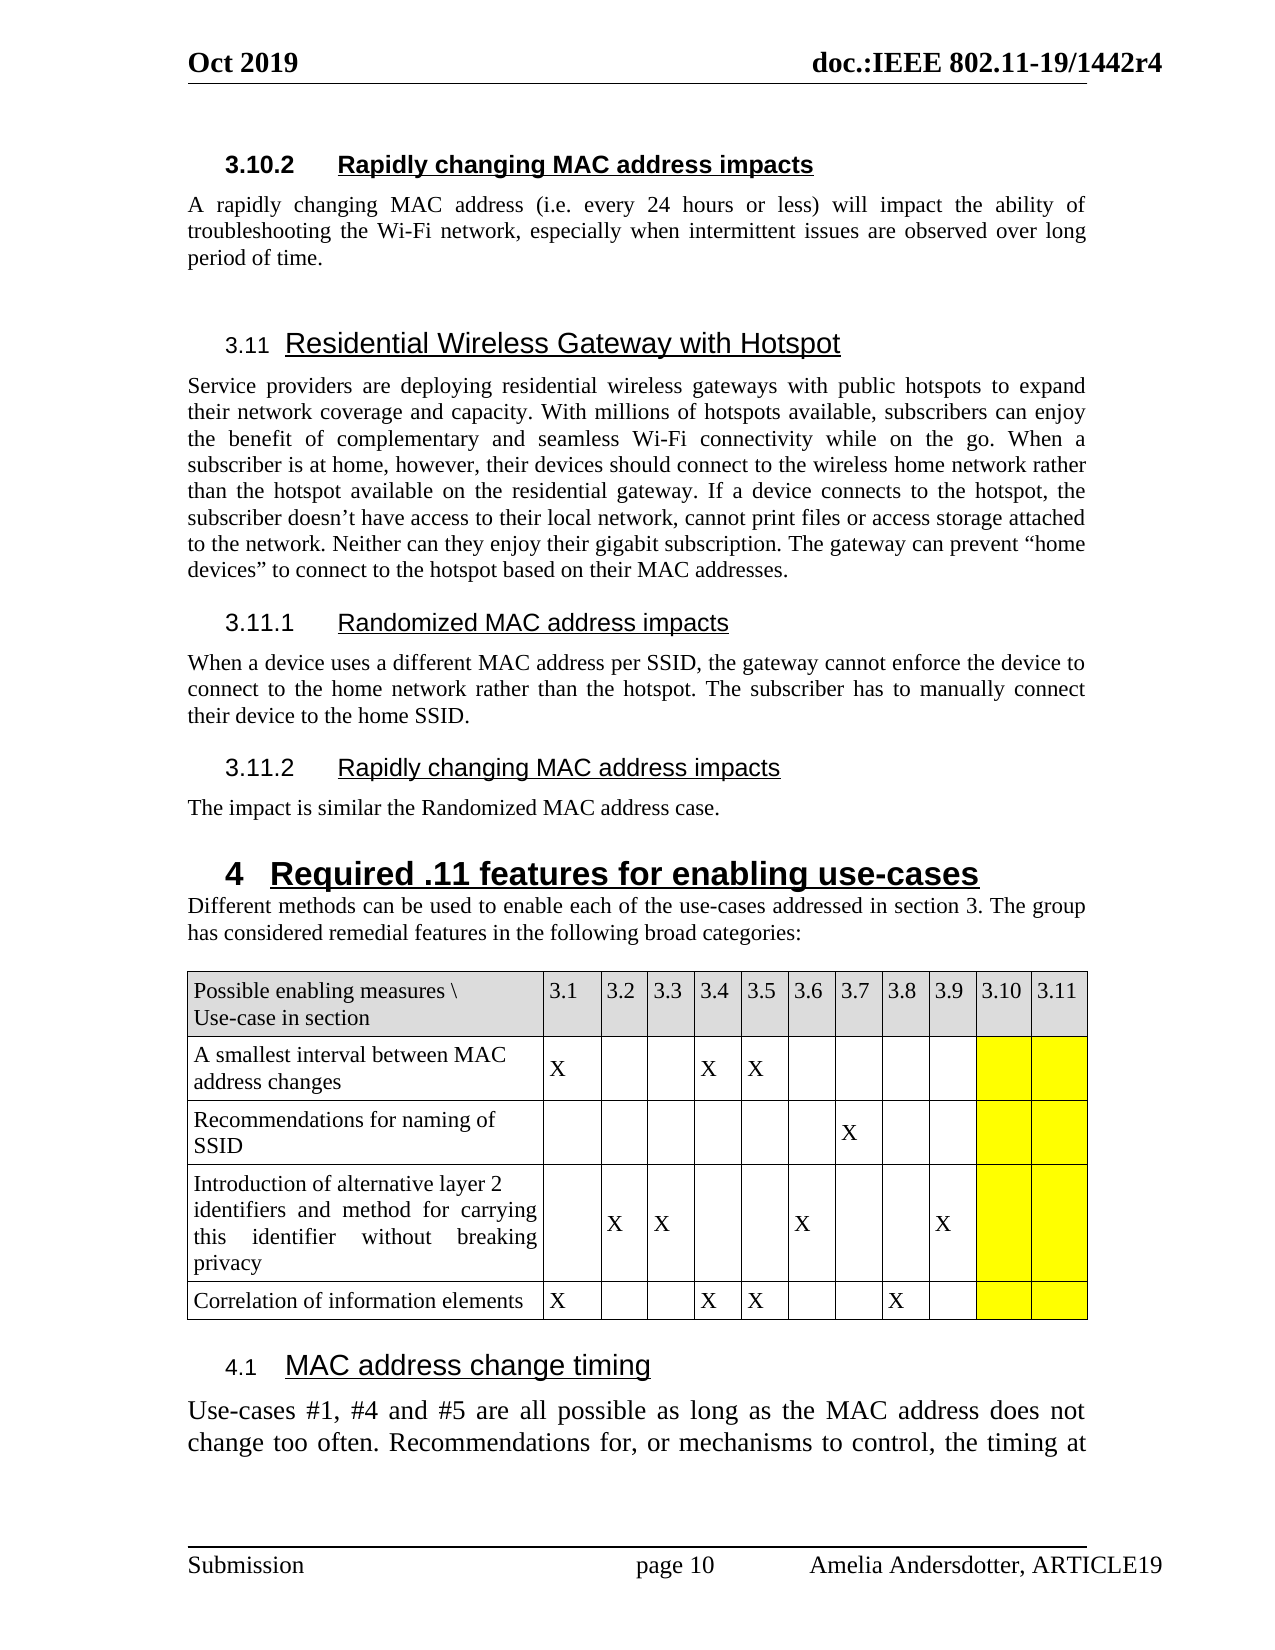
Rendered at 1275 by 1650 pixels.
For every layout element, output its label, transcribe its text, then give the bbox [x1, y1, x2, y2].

table_cell [789, 1101, 835, 1164]
subtitle Residential Wireless Gateway with Hotspot [225, 326, 1087, 359]
table_cell X [930, 1165, 976, 1281]
table_cell [977, 1165, 1031, 1281]
table_cell X [742, 1282, 788, 1319]
table_header 3.2 [602, 972, 647, 1036]
table_cell [836, 1165, 882, 1281]
table_cell [883, 1101, 929, 1164]
table_cell [544, 1101, 601, 1164]
table_cell [930, 1037, 976, 1100]
table_cell X [883, 1282, 929, 1319]
subtitle Randomized MAC address impacts [225, 608, 1087, 636]
table_cell [977, 1101, 1031, 1164]
table_cell [695, 1165, 741, 1281]
table_header 3.11 [1032, 972, 1087, 1036]
table_header 3.8 [883, 972, 929, 1036]
table_cell X [836, 1101, 882, 1164]
table_header 3.1 [544, 972, 601, 1036]
table_header 3.5 [742, 972, 788, 1036]
table_cell Recommendations for naming of SSID [188, 1101, 543, 1164]
text Service providers are deploying residential wireless gateways with public hotspots to expand their network coverage and capacity. With millions of hotspots available, subscribers can enjoy the benefit of complementary and seamless Wi-Fi connectivity while on the go. When a subscriber is at home, however, their devices should connect to the wireless home network rather than the hotspot available on the residential gateway. If a device connects to the hotspot, the subscriber doesn’t have access to their local network, cannot print files or access storage attached to the network. Neither can they enjoy their gigabit subscription. The gateway can prevent “home devices” to connect to the hotspot based on their MAC addresses. [187, 372, 1087, 583]
table_cell [930, 1282, 976, 1319]
table_cell [836, 1282, 882, 1319]
table_cell [742, 1101, 788, 1164]
table_cell Introduction of alternative layer 2 identifiers and method for carrying this identifier without breaking privacy [188, 1165, 543, 1281]
table_header 3.6 [789, 972, 835, 1036]
table_cell [648, 1101, 694, 1164]
table_cell [930, 1101, 976, 1164]
table_cell [1032, 1165, 1087, 1281]
subtitle MAC address change timing [225, 1348, 1087, 1382]
table_cell X [695, 1282, 741, 1319]
table_header 3.7 [836, 972, 882, 1036]
table_cell X [602, 1165, 647, 1281]
text A rapidly changing MAC address (i.e. every 24 hours or less) will impact the ability of troubleshooting the Wi-Fi network, especially when intermittent issues are observed over long period of time. [187, 191, 1087, 270]
subtitle Rapidly changing MAC address impacts [225, 753, 1087, 782]
table_header 3.10 [977, 972, 1031, 1036]
table_cell X [544, 1037, 601, 1100]
table_cell [1032, 1282, 1087, 1319]
table_cell [602, 1037, 647, 1100]
table_cell [602, 1101, 647, 1164]
table_cell A smallest interval between MAC address changes [188, 1037, 543, 1100]
table_cell [648, 1282, 694, 1319]
table_cell [742, 1165, 788, 1281]
table_cell [1032, 1101, 1087, 1164]
table_cell [883, 1037, 929, 1100]
subtitle Rapidly changing MAC address impacts [225, 150, 1087, 179]
table_header Possible enabling measures \ Use-case in section [188, 972, 543, 1036]
table_cell [648, 1037, 694, 1100]
table_cell [883, 1165, 929, 1281]
text Use-cases #1, #4 and #5 are all possible as long as the MAC address does not change too often. Recommendations for, or mechanisms to control, the timing at [187, 1394, 1087, 1457]
table_cell [602, 1282, 647, 1319]
text The impact is similar the Randomized MAC address case. [187, 794, 1087, 821]
table_cell [977, 1282, 1031, 1319]
table_header 3.3 [648, 972, 694, 1036]
table_cell [695, 1101, 741, 1164]
table_header 3.9 [930, 972, 976, 1036]
table_cell X [742, 1037, 788, 1100]
table_cell [977, 1037, 1031, 1100]
table_header 3.4 [695, 972, 741, 1036]
table_cell Correlation of information elements [188, 1282, 543, 1319]
table_cell X [695, 1037, 741, 1100]
table_cell [836, 1037, 882, 1100]
text When a device uses a different MAC address per SSID, the gateway cannot enforce the device to connect to the home network rather than the hotspot. The subscriber has to manually connect their device to the home SSID. [187, 649, 1087, 728]
table_cell X [648, 1165, 694, 1281]
table_cell [789, 1037, 835, 1100]
table_cell X [789, 1165, 835, 1281]
table_cell [544, 1165, 601, 1281]
table_cell [1032, 1037, 1087, 1100]
subtitle Required .11 features for enabling use-cases [225, 854, 1087, 892]
text Different methods can be used to enable each of the use-cases addressed in section 3. The group has considered remedial features in the following broad categories: [187, 892, 1087, 945]
table_cell X [544, 1282, 601, 1319]
table_cell [789, 1282, 835, 1319]
